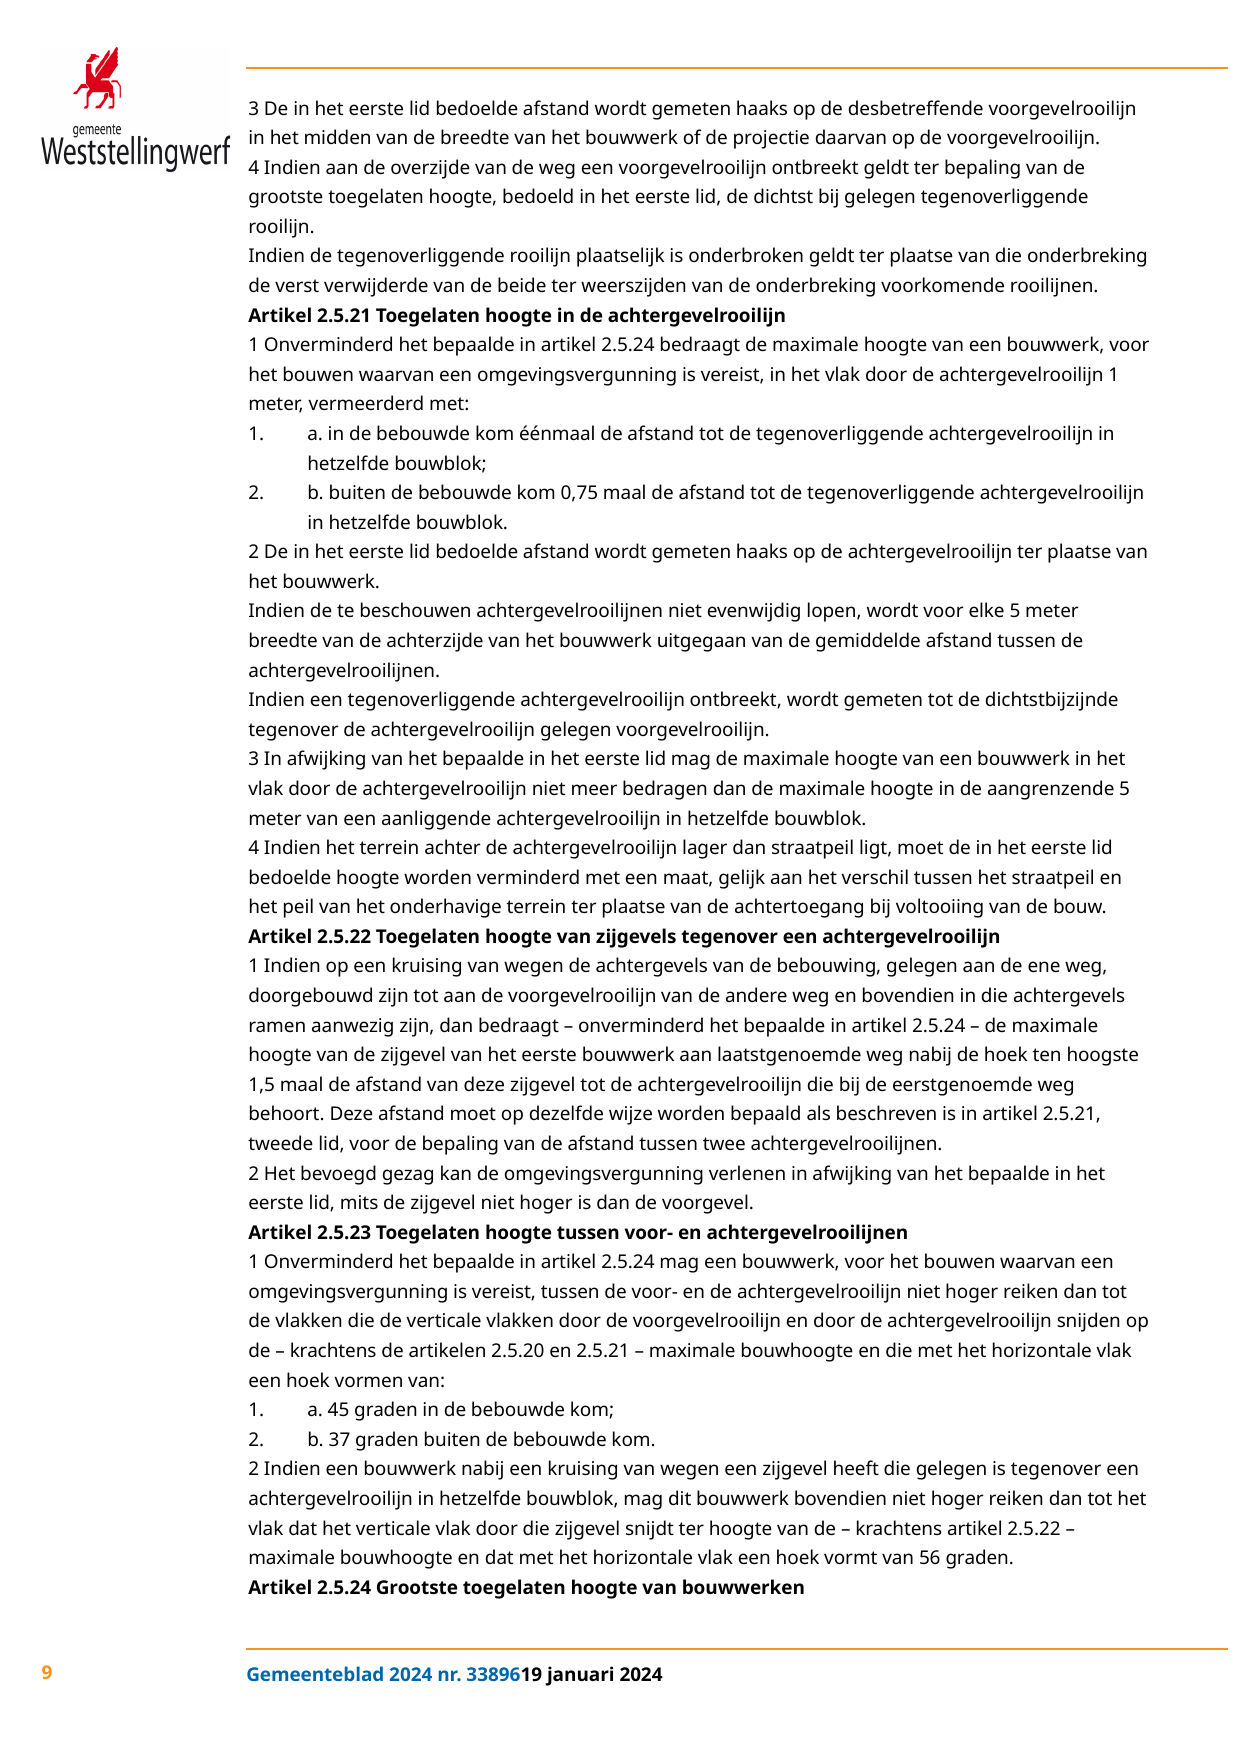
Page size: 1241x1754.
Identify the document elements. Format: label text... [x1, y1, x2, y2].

text 1 Indien op een kruising van wegen de achtergevels van de bebouwing, gelegen aan de ene weg, doorgebouwd zijn tot aan de voorgevelrooilijn van de andere weg en bovendien in die achtergevels ramen aanwezig zijn, dan bedraagt – onverminderd het bepaalde in artikel 2.5.24 – de maximale hoogte van de zijgevel van het eerste bouwwerk aan laatstgenoemde weg nabij de hoek ten hoogste 1,5 maal de afstand van deze zijgevel tot de achtergevelrooilijn die bij de eerstgenoemde weg behoort. Deze afstand moet op dezelfde wijze worden bepaald als beschreven is in artikel 2.5.21, tweede lid, voor de bepaling van de afstand tussen twee achtergevelrooilijnen. [248, 953, 1152, 1156]
text 4 Indien aan de overzijde van de weg een voorgevelrooilijn ontbreekt geldt ter bepaling van de grootste toegelaten hoogte, bedoeld in het eerste lid, de dichtst bij gelegen tegenoverliggende rooilijn. [248, 154, 1152, 239]
text Artikel 2.5.24 Grootste toegelaten hoogte van bouwwerken [248, 1574, 1152, 1600]
text 4 Indien het terrein achter de achtergevelrooilijn lager dan straatpeil ligt, moet de in het eerste lid bedoelde hoogte worden verminderd met een maat, gelijk aan het verschil tussen het straatpeil en het peil van het onderhavige terrein ter plaatse van de achtertoegang bij voltooiing van de bouw. [248, 834, 1152, 919]
list a. 45 graden in de bebouwde kom; [248, 1396, 1152, 1422]
text Artikel 2.5.21 Toegelaten hoogte in de achtergevelrooilijn [248, 302, 1152, 328]
text 3 In afwijking van het bepaalde in het eerste lid mag de maximale hoogte van een bouwwerk in het vlak door de achtergevelrooilijn niet meer bedragen dan de maximale hoogte in de aangrenzende 5 meter van een aanliggende achtergevelrooilijn in hetzelfde bouwblok. [248, 746, 1152, 831]
list b. 37 graden buiten de bebouwde kom. [248, 1426, 1152, 1452]
list b. buiten de bebouwde kom 0,75 maal de afstand tot de tegenoverliggende achtergevelrooilijn in hetzelfde bouwblok. [248, 479, 1152, 535]
text 3 De in het eerste lid bedoelde afstand wordt gemeten haaks op de desbetreffende voorgevelrooilijn in het midden van de breedte van het bouwwerk of de projectie daarvan op de voorgevelrooilijn. [248, 95, 1152, 150]
text Artikel 2.5.22 Toegelaten hoogte van zijgevels tegenover een achtergevelrooilijn [248, 923, 1152, 949]
text Indien de tegenoverliggende rooilijn plaatselijk is onderbroken geldt ter plaatse van die onderbreking de verst verwijderde van de beide ter weerszijden van de onderbreking voorkomende rooilijnen. [248, 243, 1152, 298]
text 2 Indien een bouwwerk nabij een kruising van wegen een zijgevel heeft die gelegen is tegenover een achtergevelrooilijn in hetzelfde bouwblok, mag dit bouwwerk bovendien niet hoger reiken dan tot het vlak dat het verticale vlak door die zijgevel snijdt ter hoogte van de – krachtens artikel 2.5.22 – maximale bouwhoogte en dat met het horizontale vlak een hoek vormt van 56 graden. [248, 1456, 1152, 1570]
text Indien een tegenoverliggende achtergevelrooilijn ontbreekt, wordt gemeten tot de dichtstbijzijnde tegenover de achtergevelrooilijn gelegen voorgevelrooilijn. [248, 686, 1152, 742]
list a. in de bebouwde kom éénmaal de afstand tot de tegenoverliggende achtergevelrooilijn in hetzelfde bouwblok; [248, 420, 1152, 476]
text Indien de te beschouwen achtergevelrooilijnen niet evenwijdig lopen, wordt voor elke 5 meter breedte van de achterzijde van het bouwwerk uitgegaan van de gemiddelde afstand tussen de achtergevelrooilijnen. [248, 598, 1152, 683]
picture [41, 47, 231, 172]
text 2 Het bevoegd gezag kan de omgevingsvergunning verlenen in afwijking van het bepaalde in het eerste lid, mits de zijgevel niet hoger is dan de voorgevel. [248, 1160, 1152, 1215]
text 1 Onverminderd het bepaalde in artikel 2.5.24 bedraagt de maximale hoogte van een bouwwerk, voor het bouwen waarvan een omgevingsvergunning is vereist, in het vlak door de achtergevelrooilijn 1 meter, vermeerderd met: [248, 331, 1152, 416]
text Artikel 2.5.23 Toegelaten hoogte tussen voor- en achtergevelrooilijnen [248, 1219, 1152, 1245]
text 1 Onverminderd het bepaalde in artikel 2.5.24 mag een bouwwerk, voor het bouwen waarvan een omgevingsvergunning is vereist, tussen de voor- en de achtergevelrooilijn niet hoger reiken dan tot de vlakken die de verticale vlakken door de voorgevelrooilijn en door de achtergevelrooilijn snijden op de – krachtens de artikelen 2.5.20 en 2.5.21 – maximale bouwhoogte en die met het horizontale vlak een hoek vormen van: [248, 1248, 1152, 1393]
text 2 De in het eerste lid bedoelde afstand wordt gemeten haaks op de achtergevelrooilijn ter plaatse van het bouwwerk. [248, 538, 1152, 594]
